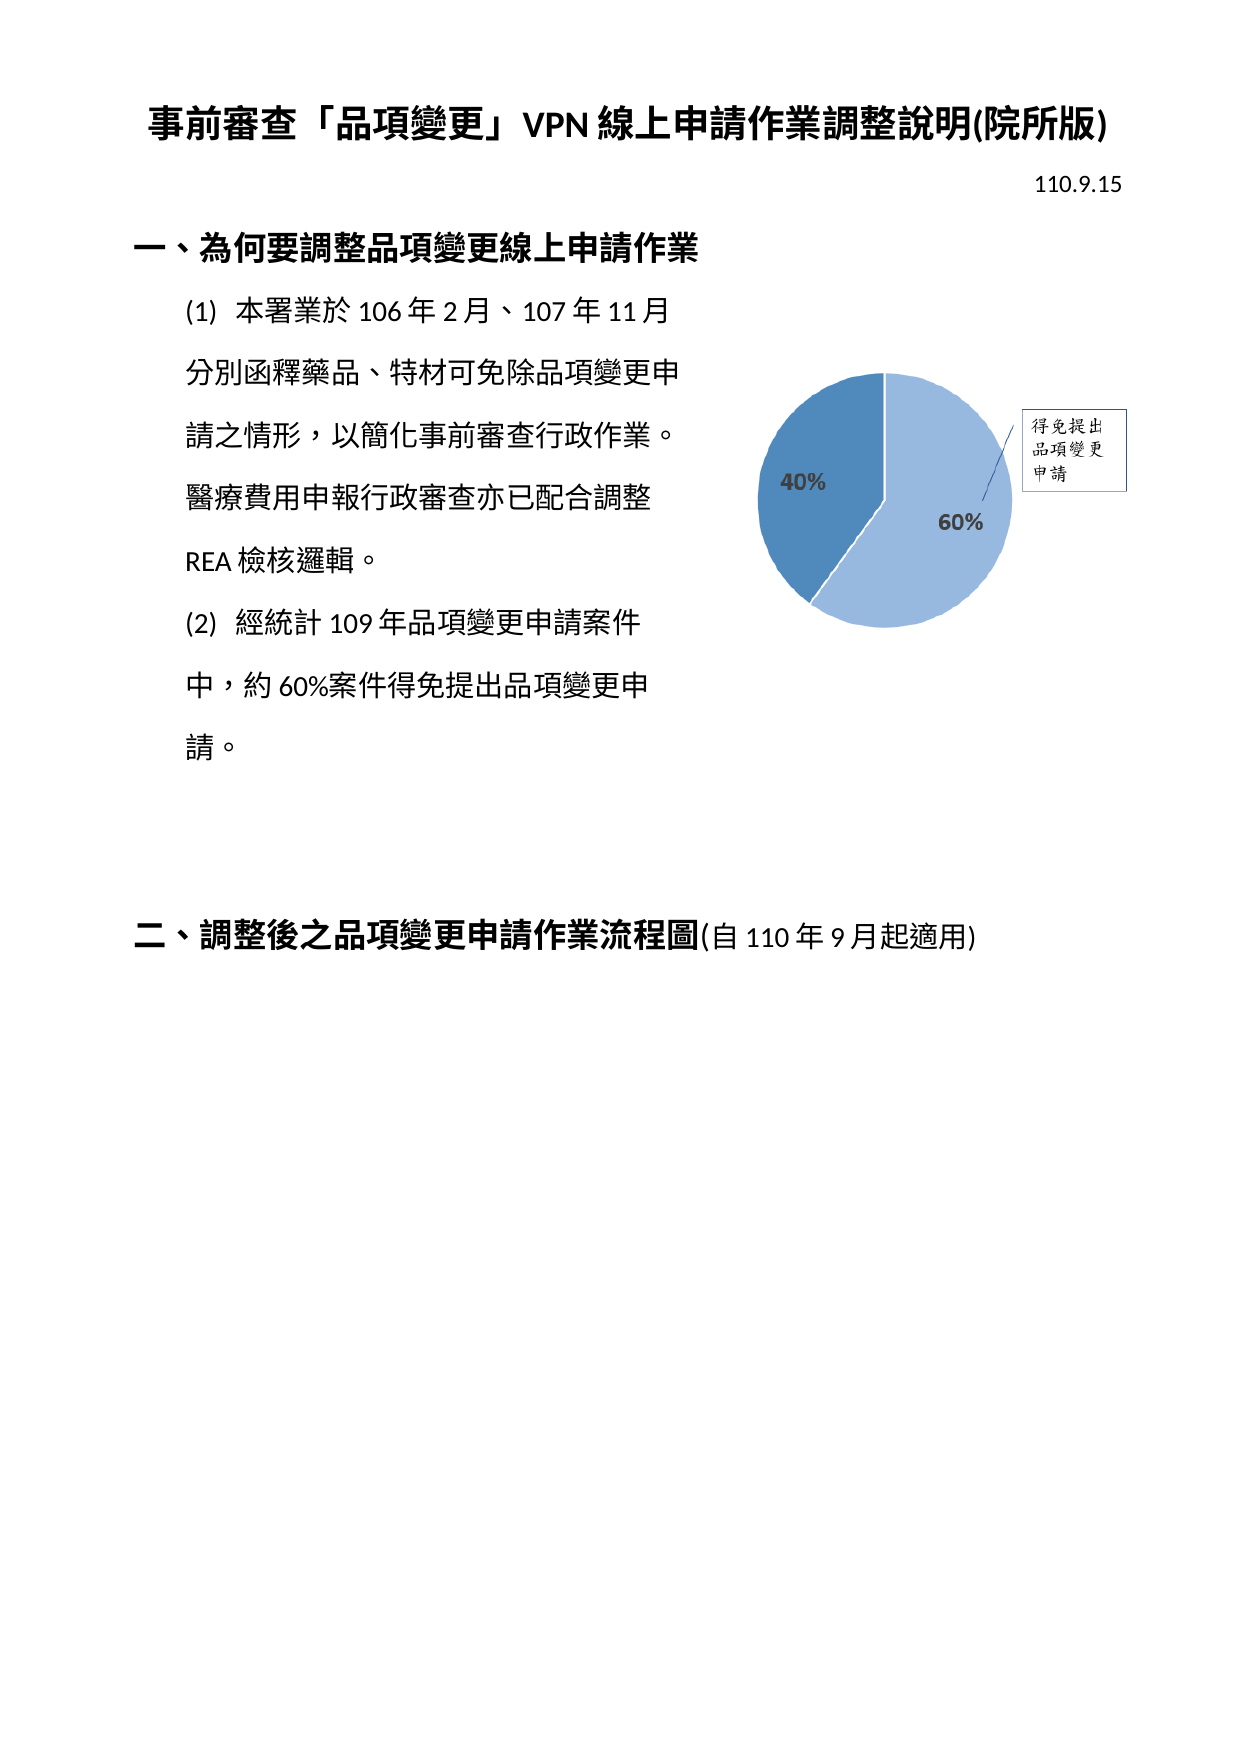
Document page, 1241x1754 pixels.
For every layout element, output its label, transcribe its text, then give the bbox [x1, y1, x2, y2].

text 110.9.15 [133, 142, 1122, 204]
table_header 本署業於106年2月、107年11月分別函釋藥品、特材可免除品項變更申請之情形，以簡化事前審查行政作業。醫療費用申報行政審查亦已配合調整REA檢核邏輯。 經統計109年品項變更申請案件中，約60%案件得免提出品項變更申請。 [100, 267, 705, 767]
table_header [705, 267, 1163, 767]
text 一、為何要調整品項變更線上申請作業 [133, 204, 1122, 267]
text 事前審查「品項變更」VPN線上申請作業調整說明(院所版) [133, 79, 1122, 142]
text 二、調整後之品項變更申請作業流程圖(自110年9月起適用) [133, 892, 1122, 954]
